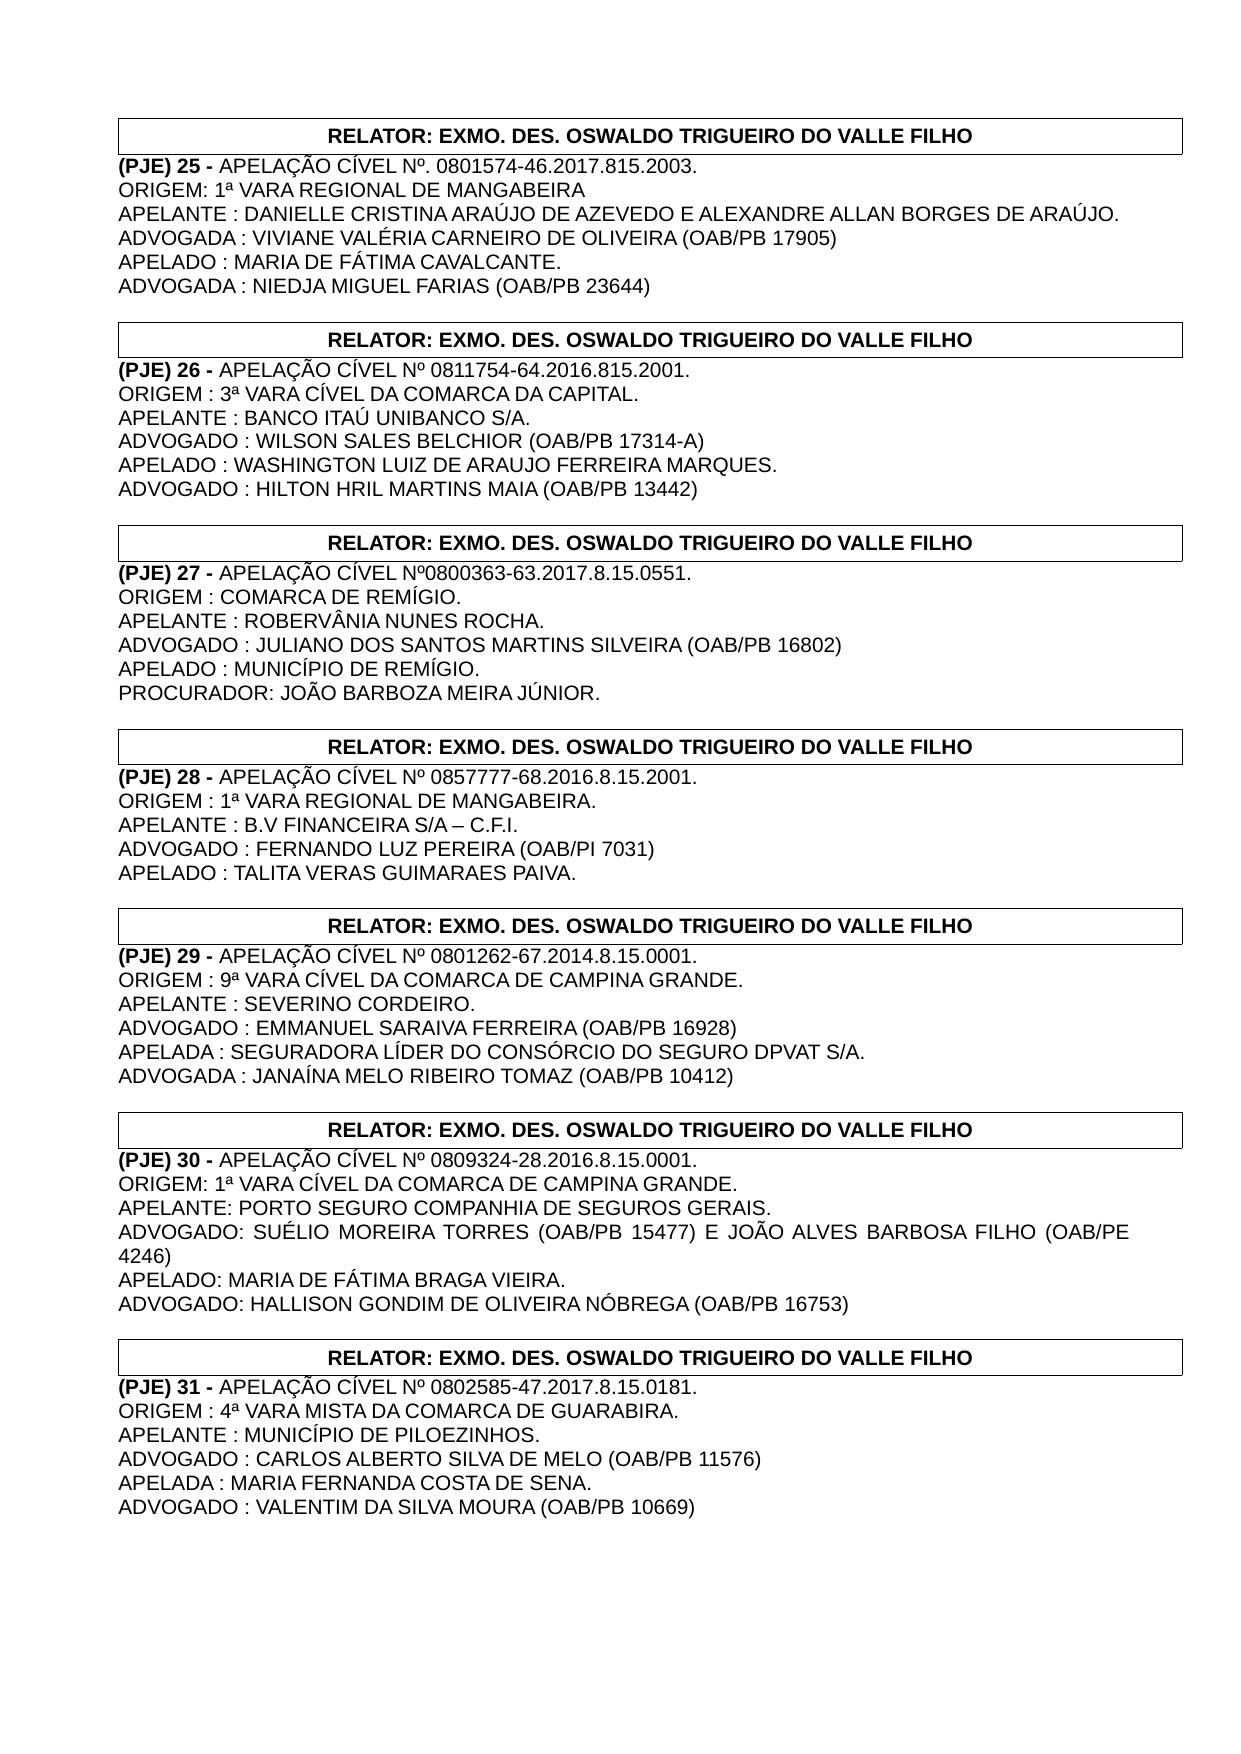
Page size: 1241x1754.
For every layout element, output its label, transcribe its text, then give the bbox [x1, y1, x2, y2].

text APELADA : MARIA FERNANDA COSTA DE SENA. [118, 1471, 1131, 1495]
text APELANTE : MUNICÍPIO DE PILOEZINHOS. [118, 1423, 1131, 1447]
text APELADO: MARIA DE FÁTIMA BRAGA VIEIRA. [118, 1267, 1131, 1291]
text (PJE) 29 - APELAÇÃO CÍVEL Nº 0801262-67.2014.8.15.0001. [118, 945, 1131, 968]
text (PJE) 25 - APELAÇÃO CÍVEL Nº. 0801574-46.2017.815.2003. [118, 155, 1131, 178]
table_header RELATOR: EXMO. DES. OSWALDO TRIGUEIRO DO VALLE FILHO [119, 1113, 1182, 1147]
text APELANTE : B.V FINANCEIRA S/A – C.F.I. [118, 812, 1131, 836]
text (PJE) 31 - APELAÇÃO CÍVEL Nº 0802585-47.2017.8.15.0181. [118, 1376, 1131, 1399]
text APELANTE : ROBERVÂNIA NUNES ROCHA. [118, 609, 1131, 633]
text ADVOGADO : WILSON SALES BELCHIOR (OAB/PB 17314-A) [118, 429, 1131, 453]
text ADVOGADO: SUÉLIO MOREIRA TORRES (OAB/PB 15477) E JOÃO ALVES BARBOSA FILHO (OAB/PE 4246) [118, 1219, 1131, 1267]
text PROCURADOR: JOÃO BARBOZA MEIRA JÚNIOR. [118, 681, 1131, 705]
text ADVOGADA : VIVIANE VALÉRIA CARNEIRO DE OLIVEIRA (OAB/PB 17905) [118, 226, 1131, 250]
text ADVOGADO: HALLISON GONDIM DE OLIVEIRA NÓBREGA (OAB/PB 16753) [118, 1291, 1131, 1315]
text ORIGEM : 1ª VARA REGIONAL DE MANGABEIRA. [118, 788, 1131, 812]
text ADVOGADA : JANAÍNA MELO RIBEIRO TOMAZ (OAB/PB 10412) [118, 1064, 1131, 1088]
table_header RELATOR: EXMO. DES. OSWALDO TRIGUEIRO DO VALLE FILHO [119, 323, 1182, 357]
table_header RELATOR: EXMO. DES. OSWALDO TRIGUEIRO DO VALLE FILHO [119, 730, 1182, 764]
table_header RELATOR: EXMO. DES. OSWALDO TRIGUEIRO DO VALLE FILHO [119, 119, 1182, 154]
table_header RELATOR: EXMO. DES. OSWALDO TRIGUEIRO DO VALLE FILHO [119, 909, 1182, 944]
text ORIGEM: 1ª VARA CÍVEL DA COMARCA DE CAMPINA GRANDE. [118, 1172, 1131, 1196]
text APELADO : MUNICÍPIO DE REMÍGIO. [118, 657, 1131, 681]
text APELADO : MARIA DE FÁTIMA CAVALCANTE. [118, 250, 1131, 274]
text ADVOGADA : NIEDJA MIGUEL FARIAS (OAB/PB 23644) [118, 274, 1131, 298]
text APELADA : SEGURADORA LÍDER DO CONSÓRCIO DO SEGURO DPVAT S/A. [118, 1040, 1131, 1064]
text (PJE) 26 - APELAÇÃO CÍVEL Nº 0811754-64.2016.815.2001. [118, 358, 1131, 381]
text (PJE) 28 - APELAÇÃO CÍVEL Nº 0857777-68.2016.8.15.2001. [118, 765, 1131, 788]
text ORIGEM : COMARCA DE REMÍGIO. [118, 585, 1131, 609]
text ORIGEM : 3ª VARA CÍVEL DA COMARCA DA CAPITAL. [118, 381, 1131, 405]
text ADVOGADO : VALENTIM DA SILVA MOURA (OAB/PB 10669) [118, 1495, 1131, 1519]
text (PJE) 27 - APELAÇÃO CÍVEL Nº0800363-63.2017.8.15.0551. [118, 562, 1131, 585]
text ADVOGADO : EMMANUEL SARAIVA FERREIRA (OAB/PB 16928) [118, 1016, 1131, 1040]
text APELANTE: PORTO SEGURO COMPANHIA DE SEGUROS GERAIS. [118, 1196, 1131, 1219]
table_header RELATOR: EXMO. DES. OSWALDO TRIGUEIRO DO VALLE FILHO [119, 1340, 1182, 1375]
text APELANTE : SEVERINO CORDEIRO. [118, 992, 1131, 1016]
text ADVOGADO : JULIANO DOS SANTOS MARTINS SILVEIRA (OAB/PB 16802) [118, 633, 1131, 657]
table_header RELATOR: EXMO. DES. OSWALDO TRIGUEIRO DO VALLE FILHO [119, 526, 1182, 561]
text APELADO : TALITA VERAS GUIMARAES PAIVA. [118, 860, 1131, 884]
text ADVOGADO : CARLOS ALBERTO SILVA DE MELO (OAB/PB 11576) [118, 1447, 1131, 1471]
text ORIGEM : 4ª VARA MISTA DA COMARCA DE GUARABIRA. [118, 1399, 1131, 1423]
text APELANTE : BANCO ITAÚ UNIBANCO S/A. [118, 405, 1131, 429]
text ADVOGADO : FERNANDO LUZ PEREIRA (OAB/PI 7031) [118, 836, 1131, 860]
text APELANTE : DANIELLE CRISTINA ARAÚJO DE AZEVEDO E ALEXANDRE ALLAN BORGES DE ARAÚJO. [118, 202, 1131, 226]
text (PJE) 30 - APELAÇÃO CÍVEL Nº 0809324-28.2016.8.15.0001. [118, 1149, 1131, 1172]
text ORIGEM: 1ª VARA REGIONAL DE MANGABEIRA [118, 178, 1131, 202]
text APELADO : WASHINGTON LUIZ DE ARAUJO FERREIRA MARQUES. [118, 453, 1131, 477]
text ORIGEM : 9ª VARA CÍVEL DA COMARCA DE CAMPINA GRANDE. [118, 968, 1131, 992]
text ADVOGADO : HILTON HRIL MARTINS MAIA (OAB/PB 13442) [118, 477, 1131, 501]
